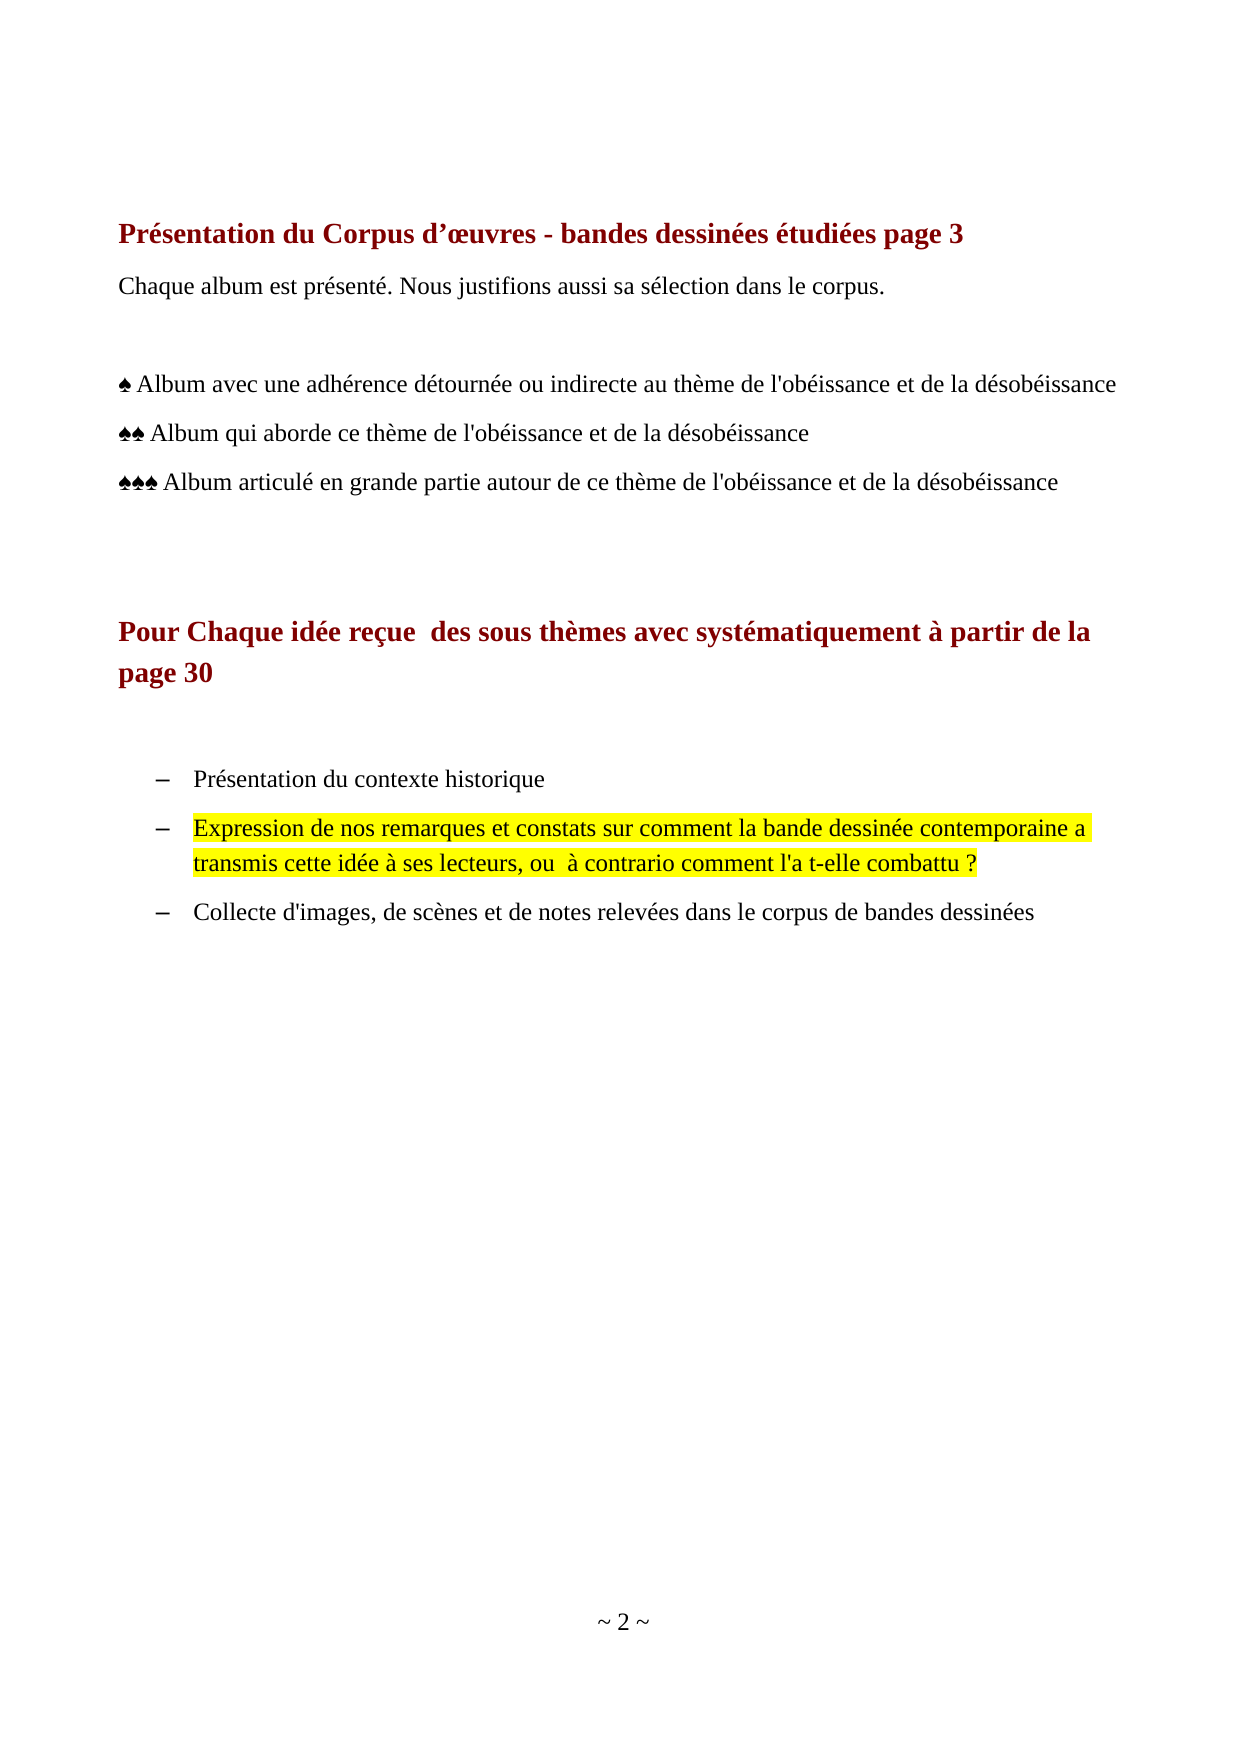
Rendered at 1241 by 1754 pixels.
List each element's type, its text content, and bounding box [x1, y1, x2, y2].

text ♠♠♠ Album articulé en grande partie autour de ce thème de l'obéissance et de la désobéissance [118, 467, 1122, 496]
text Chaque album est présenté. Nous justifions aussi sa sélection dans le corpus. [118, 271, 1122, 300]
text ♠ Album avec une adhérence détournée ou indirecte au thème de l'obéissance et de la désobéissance [118, 369, 1122, 398]
text Présentation du Corpus d’œuvres - bandes dessinées étudiées page 3 [118, 216, 1122, 250]
text ♠♠ Album qui aborde ce thème de l'obéissance et de la désobéissance [118, 418, 1122, 447]
text Pour Chaque idée reçue des sous thèmes avec systématiquement à partir de la page 30 [118, 614, 1122, 688]
list Collecte d'images, de scènes et de notes relevées dans le corpus de bandes dessinées [156, 897, 1122, 926]
list Expression de nos remarques et constats sur comment la bande dessinée contemporaine a transmis cette idée à ses lecteurs, ou à contrario comment l'a t-elle combattu ? [156, 813, 1122, 877]
list Présentation du contexte historique [156, 764, 1122, 793]
